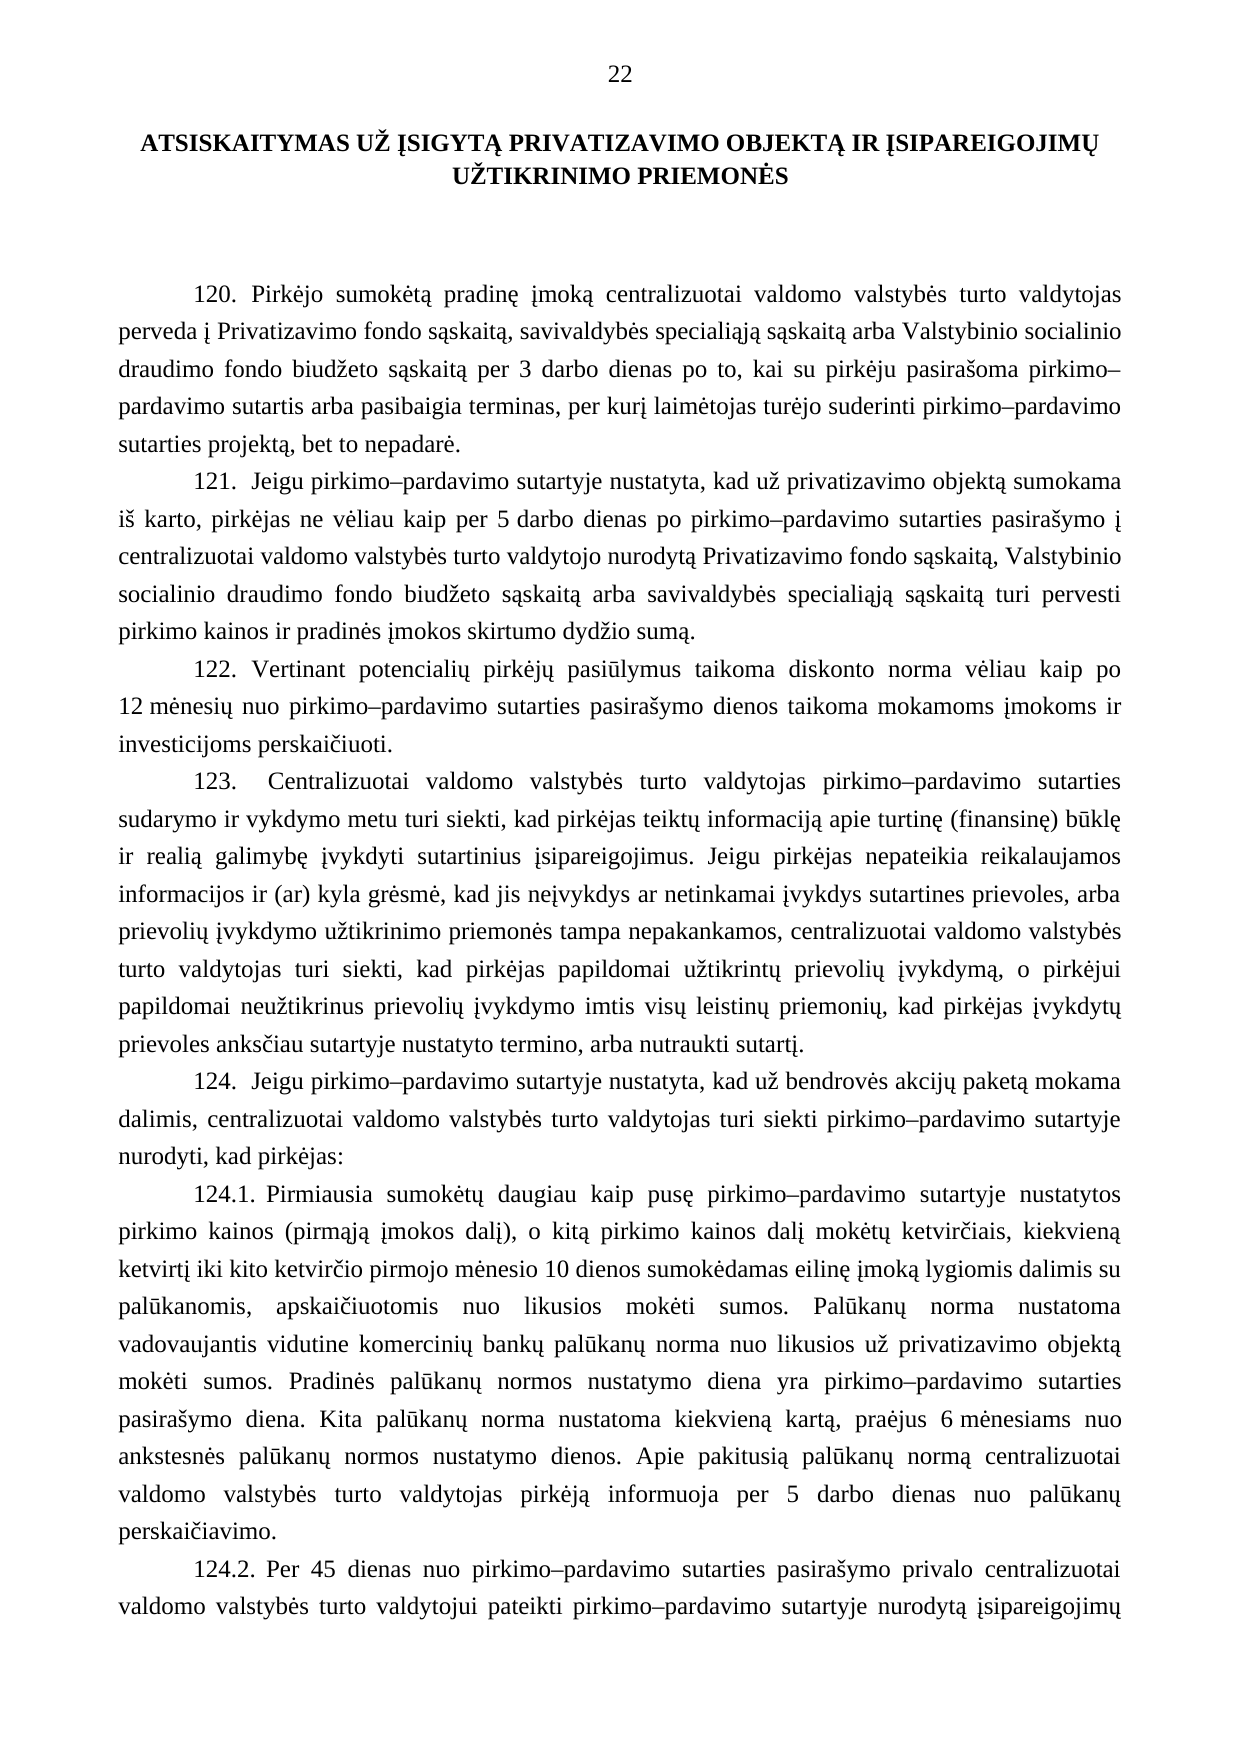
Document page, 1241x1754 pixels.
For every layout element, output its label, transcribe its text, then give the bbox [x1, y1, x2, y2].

text 123. Centralizuotai valdomo valstybės turto valdytojas pirkimo–pardavimo sutarties sudarymo ir vykdymo metu turi siekti, kad pirkėjas teiktų informaciją apie turtinę (finansinę) būklę ir realią galimybę įvykdyti sutartinius įsipareigojimus. Jeigu pirkėjas nepateikia reikalaujamos informacijos ir (ar) kyla grėsmė, kad jis neįvykdys ar netinkamai įvykdys sutartines prievoles, arba prievolių įvykdymo užtikrinimo priemonės tampa nepakankamos, centralizuotai valdomo valstybės turto valdytojas turi siekti, kad pirkėjas papildomai užtikrintų prievolių įvykdymą, o pirkėjui papildomai neužtikrinus prievolių įvykdymo imtis visų leistinų priemonių, kad pirkėjas įvykdytų prievoles anksčiau sutartyje nustatyto termino, arba nutraukti sutartį. [118, 758, 1122, 1058]
text 121. Jeigu pirkimo–pardavimo sutartyje nustatyta, kad už privatizavimo objektą sumokama iš karto, pirkėjas ne vėliau kaip per 5 darbo dienas po pirkimo–pardavimo sutarties pasirašymo į centralizuotai valdomo valstybės turto valdytojo nurodytą Privatizavimo fondo sąskaitą, Valstybinio socialinio draudimo fondo biudžeto sąskaitą arba savivaldybės specialiąją sąskaitą turi pervesti pirkimo kainos ir pradinės įmokos skirtumo dydžio sumą. [118, 458, 1122, 645]
text 122. Vertinant potencialių pirkėjų pasiūlymus taikoma diskonto norma vėliau kaip po 12 mėnesių nuo pirkimo–pardavimo sutarties pasirašymo dienos taikoma mokamoms įmokoms ir investicijoms perskaičiuoti. [118, 645, 1122, 758]
text ATSISKAITYMAS UŽ ĮSIGYTĄ PRIVATIZAVIMO OBJEKTĄ IR ĮSIPAREIGOJIMŲ UŽTIKRINIMO PRIEMONĖS [118, 128, 1122, 190]
text 124. Jeigu pirkimo–pardavimo sutartyje nustatyta, kad už bendrovės akcijų paketą mokama dalimis, centralizuotai valdomo valstybės turto valdytojas turi siekti pirkimo–pardavimo sutartyje nurodyti, kad pirkėjas: [118, 1058, 1122, 1170]
text 124.2. Per 45 dienas nuo pirkimo–pardavimo sutarties pasirašymo privalo centralizuotai valdomo valstybės turto valdytojui pateikti pirkimo–pardavimo sutartyje nurodytą įsipareigojimų [118, 1545, 1122, 1620]
text 120. Pirkėjo sumokėtą pradinę įmoką centralizuotai valdomo valstybės turto valdytojas perveda į Privatizavimo fondo sąskaitą, savivaldybės specialiąją sąskaitą arba Valstybinio socialinio draudimo fondo biudžeto sąskaitą per 3 darbo dienas po to, kai su pirkėju pasirašoma pirkimo–pardavimo sutartis arba pasibaigia terminas, per kurį laimėtojas turėjo suderinti pirkimo–pardavimo sutarties projektą, bet to nepadarė. [118, 270, 1122, 458]
text 124.1. Pirmiausia sumokėtų daugiau kaip pusę pirkimo–pardavimo sutartyje nustatytos pirkimo kainos (pirmąją įmokos dalį), o kitą pirkimo kainos dalį mokėtų ketvirčiais, kiekvieną ketvirtį iki kito ketvirčio pirmojo mėnesio 10 dienos sumokėdamas eilinę įmoką lygiomis dalimis su palūkanomis, apskaičiuotomis nuo likusios mokėti sumos. Palūkanų norma nustatoma vadovaujantis vidutine komercinių bankų palūkanų norma nuo likusios už privatizavimo objektą mokėti sumos. Pradinės palūkanų normos nustatymo diena yra pirkimo–pardavimo sutarties pasirašymo diena. Kita palūkanų norma nustatoma kiekvieną kartą, praėjus 6 mėnesiams nuo ankstesnės palūkanų normos nustatymo dienos. Apie pakitusią palūkanų normą centralizuotai valdomo valstybės turto valdytojas pirkėją informuoja per 5 darbo dienas nuo palūkanų perskaičiavimo. [118, 1170, 1122, 1545]
